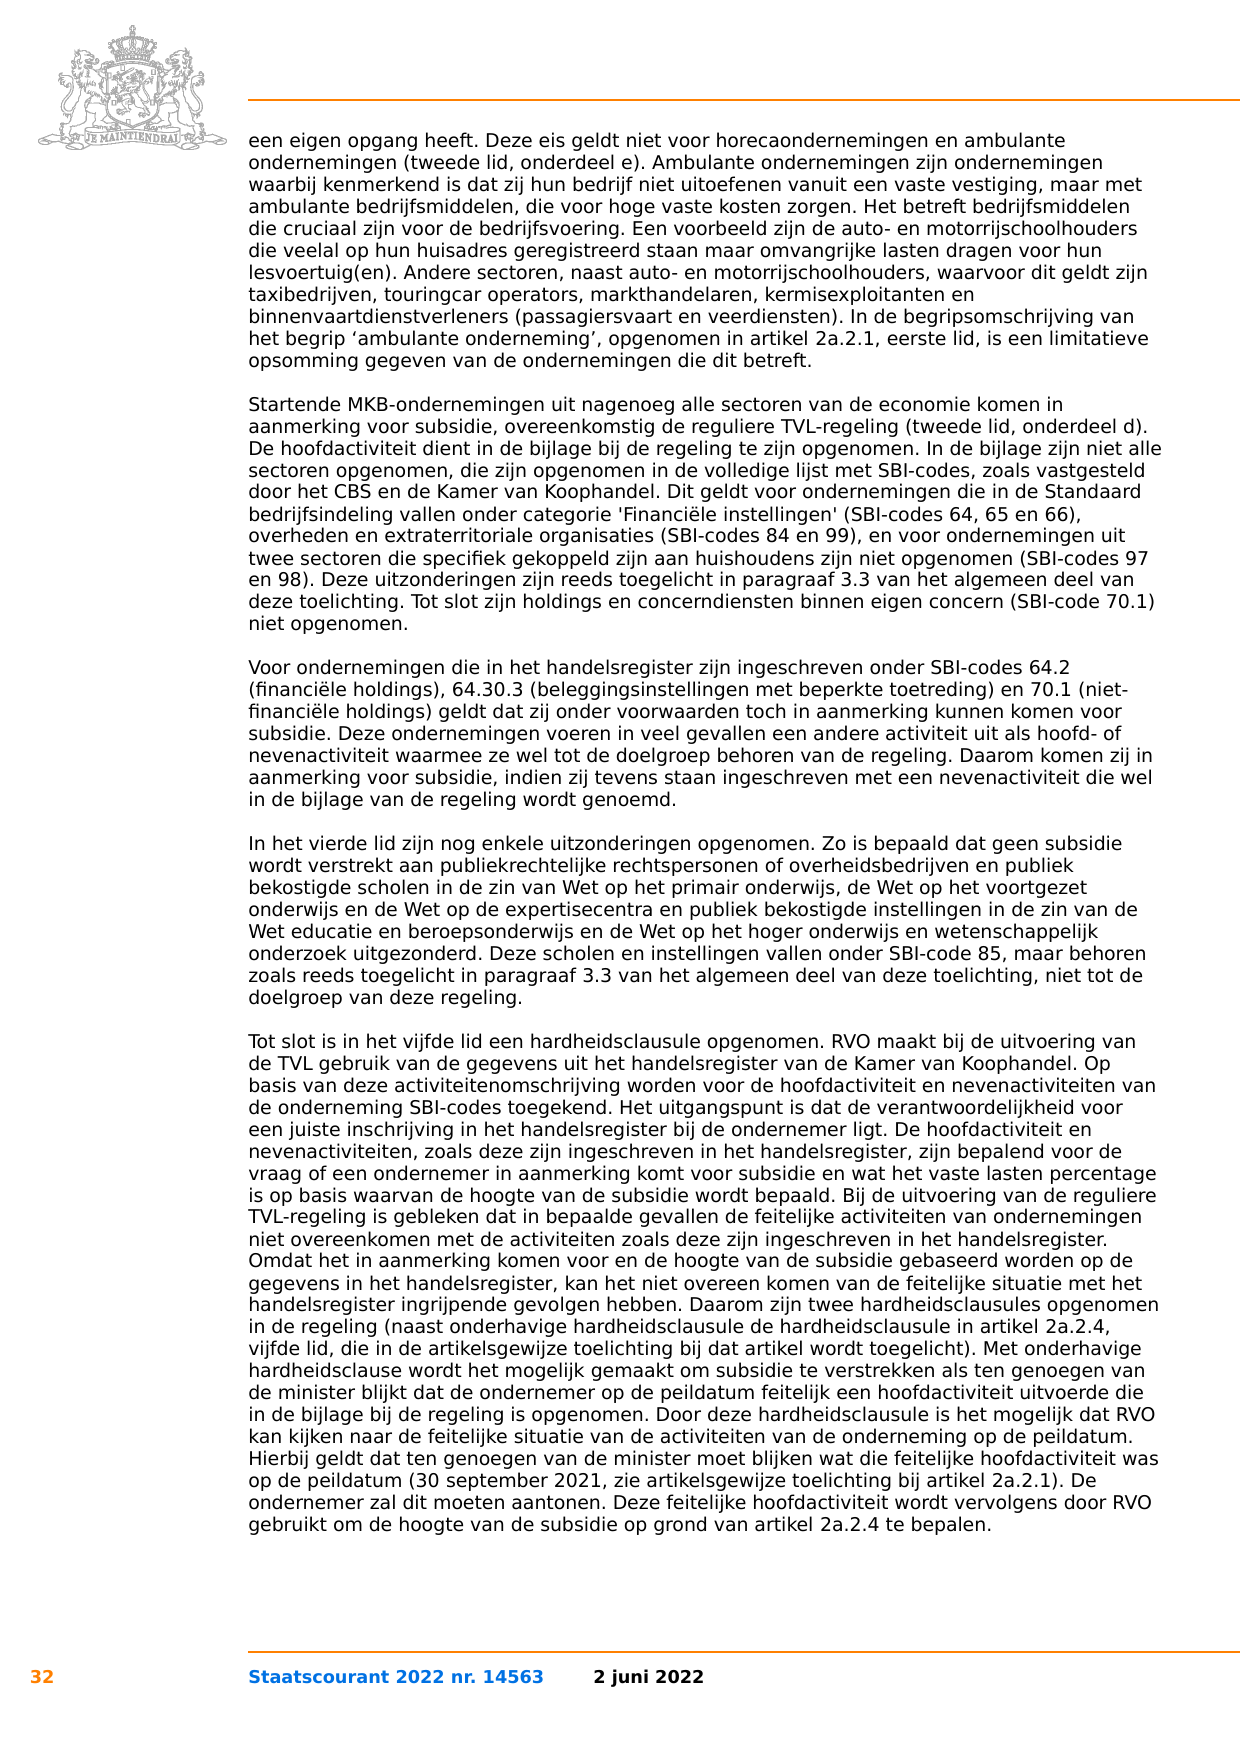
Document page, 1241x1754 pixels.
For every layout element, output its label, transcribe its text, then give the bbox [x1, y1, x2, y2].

text Voor ondernemingen die in het handelsregister zijn ingeschreven onder SBI-codes 64.2 (financiële holdings), 64.30.3 (beleggingsinstellingen met beperkte toetreding) en 70.1 (niet-financiële holdings) geldt dat zij onder voorwaarden toch in aanmerking kunnen komen voor subsidie. Deze ondernemingen voeren in veel gevallen een andere activiteit uit als hoofd- of nevenactiviteit waarmee ze wel tot de doelgroep behoren van de regeling. Daarom komen zij in aanmerking voor subsidie, indien zij tevens staan ingeschreven met een nevenactiviteit die wel in de bijlage van de regeling wordt genoemd. [248, 657, 1163, 811]
text Startende MKB-ondernemingen uit nagenoeg alle sectoren van de economie komen in aanmerking voor subsidie, overeenkomstig de reguliere TVL-regeling (tweede lid, onderdeel d). De hoofdactiviteit dient in de bijlage bij de regeling te zijn opgenomen. In de bijlage zijn niet alle sectoren opgenomen, die zijn opgenomen in de volledige lijst met SBI-codes, zoals vastgesteld door het CBS en de Kamer van Koophandel. Dit geldt voor ondernemingen die in de Standaard bedrijfsindeling vallen onder categorie 'Financiële instellingen' (SBI-codes 64, 65 en 66), overheden en extraterritoriale organisaties (SBI-codes 84 en 99), en voor ondernemingen uit twee sectoren die specifiek gekoppeld zijn aan huishoudens zijn niet opgenomen (SBI-codes 97 en 98). Deze uitzonderingen zijn reeds toegelicht in paragraaf 3.3 van het algemeen deel van deze toelichting. Tot slot zijn holdings en concerndiensten binnen eigen concern (SBI-code 70.1) niet opgenomen. [248, 393, 1163, 635]
text een eigen opgang heeft. Deze eis geldt niet voor horecaondernemingen en ambulante ondernemingen (tweede lid, onderdeel e). Ambulante ondernemingen zijn ondernemingen waarbij kenmerkend is dat zij hun bedrijf niet uitoefenen vanuit een vaste vestiging, maar met ambulante bedrijfsmiddelen, die voor hoge vaste kosten zorgen. Het betreft bedrijfsmiddelen die cruciaal zijn voor de bedrijfsvoering. Een voorbeeld zijn de auto- en motorrijschoolhouders die veelal op hun huisadres geregistreerd staan maar omvangrijke lasten dragen voor hun lesvoertuig(en). Andere sectoren, naast auto- en motorrijschoolhouders, waarvoor dit geldt zijn taxibedrijven, touringcar operators, markthandelaren, kermisexploitanten en binnenvaartdienstverleners (passagiersvaart en veerdiensten). In de begripsomschrijving van het begrip ‘ambulante onderneming’, opgenomen in artikel 2a.2.1, eerste lid, is een limitatieve opsomming gegeven van de ondernemingen die dit betreft. [248, 130, 1163, 372]
picture [38, 25, 227, 150]
text Tot slot is in het vijfde lid een hardheidsclausule opgenomen. RVO maakt bij de uitvoering van de TVL gebruik van de gegevens uit het handelsregister van de Kamer van Koophandel. Op basis van deze activiteitenomschrijving worden voor de hoofdactiviteit en nevenactiviteiten van de onderneming SBI-codes toegekend. Het uitgangspunt is dat de verantwoordelijkheid voor een juiste inschrijving in het handelsregister bij de ondernemer ligt. De hoofdactiviteit en nevenactiviteiten, zoals deze zijn ingeschreven in het handelsregister, zijn bepalend voor de vraag of een ondernemer in aanmerking komt voor subsidie en wat het vaste lasten percentage is op basis waarvan de hoogte van de subsidie wordt bepaald. Bij de uitvoering van de reguliere TVL-regeling is gebleken dat in bepaalde gevallen de feitelijke activiteiten van ondernemingen niet overeenkomen met de activiteiten zoals deze zijn ingeschreven in het handelsregister. Omdat het in aanmerking komen voor en de hoogte van de subsidie gebaseerd worden op de gegevens in het handelsregister, kan het niet overeen komen van de feitelijke situatie met het handelsregister ingrijpende gevolgen hebben. Daarom zijn twee hardheidsclausules opgenomen in de regeling (naast onderhavige hardheidsclausule de hardheidsclausule in artikel 2a.2.4, vijfde lid, die in de artikelsgewijze toelichting bij dat artikel wordt toegelicht). Met onderhavige hardheidsclause wordt het mogelijk gemaakt om subsidie te verstrekken als ten genoegen van de minister blijkt dat de ondernemer op de peildatum feitelijk een hoofdactiviteit uitvoerde die in de bijlage bij de regeling is opgenomen. Door deze hardheidsclausule is het mogelijk dat RVO kan kijken naar de feitelijke situatie van de activiteiten van de onderneming op de peildatum. Hierbij geldt dat ten genoegen van de minister moet blijken wat die feitelijke hoofdactiviteit was op de peildatum (30 september 2021, zie artikelsgewijze toelichting bij artikel 2a.2.1). De ondernemer zal dit moeten aantonen. Deze feitelijke hoofdactiviteit wordt vervolgens door RVO gebruikt om de hoogte van de subsidie op grond van artikel 2a.2.4 te bepalen. [248, 1031, 1163, 1536]
text In het vierde lid zijn nog enkele uitzonderingen opgenomen. Zo is bepaald dat geen subsidie wordt verstrekt aan publiekrechtelijke rechtspersonen of overheidsbedrijven en publiek bekostigde scholen in de zin van Wet op het primair onderwijs, de Wet op het voortgezet onderwijs en de Wet op de expertisecentra en publiek bekostigde instellingen in de zin van de Wet educatie en beroepsonderwijs en de Wet op het hoger onderwijs en wetenschappelijk onderzoek uitgezonderd. Deze scholen en instellingen vallen onder SBI-code 85, maar behoren zoals reeds toegelicht in paragraaf 3.3 van het algemeen deel van deze toelichting, niet tot de doelgroep van deze regeling. [248, 833, 1163, 1009]
